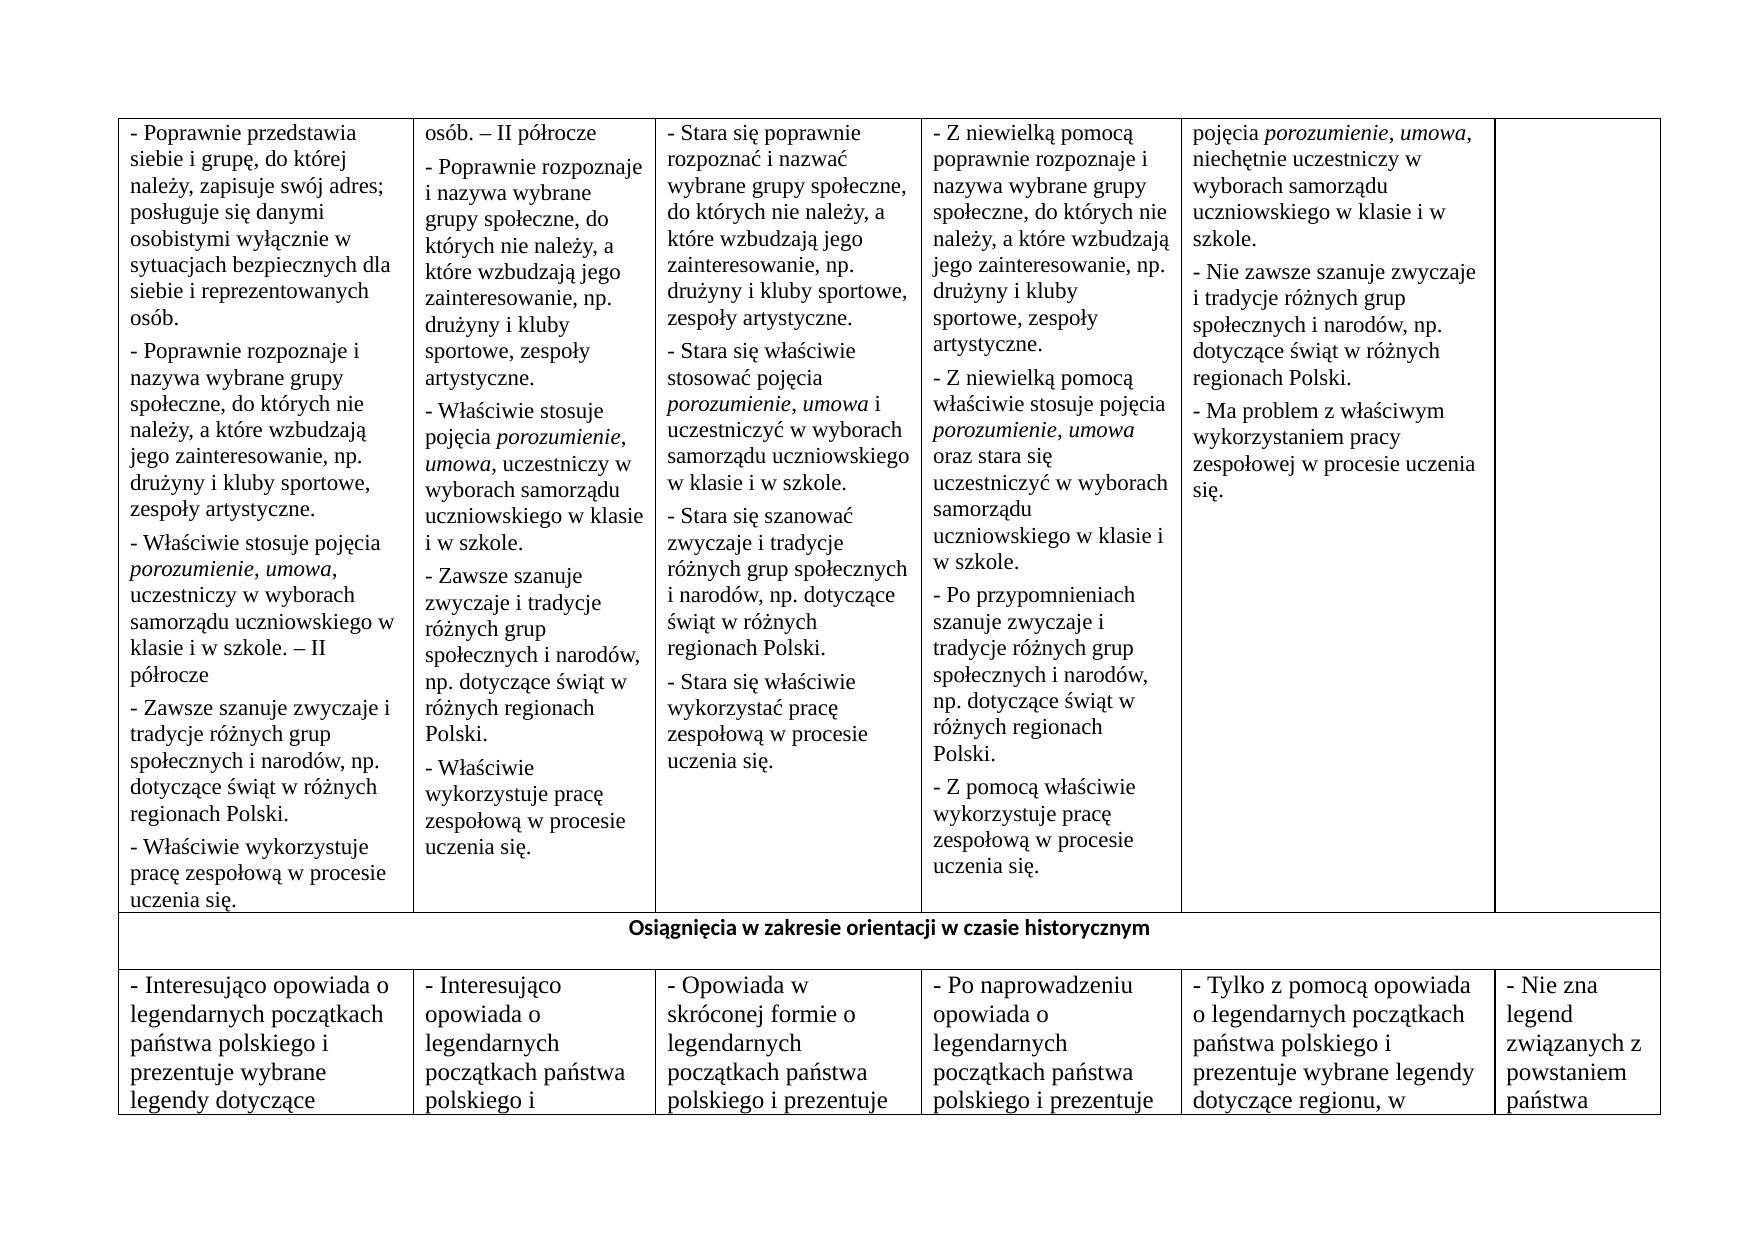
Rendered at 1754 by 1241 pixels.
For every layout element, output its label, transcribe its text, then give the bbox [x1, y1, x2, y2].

table_cell - Interesująco opowiada o legendarnych początkach państwa polskiego i prezentuje wybrane legendy dotyczące [119, 970, 413, 1114]
table_cell - Po naprowadzeniu opowiada o legendarnych początkach państwa polskiego i prezentuje [922, 970, 1181, 1114]
table_cell osób. – II półrocze - Poprawnie rozpoznaje i nazywa wybrane grupy społeczne, do których nie należy, a które wzbudzają jego zainteresowanie, np. drużyny i kluby sportowe, zespoły artystyczne. - Właściwie stosuje pojęcia porozumienie, umowa, uczestniczy w wyborach samorządu uczniowskiego w klasie i w szkole. - Zawsze szanuje zwyczaje i tradycje różnych grup społecznych i narodów, np. dotyczące świąt w różnych regionach Polski. - Właściwie wykorzystuje pracę zespołową w procesie uczenia się. [414, 119, 655, 912]
table_cell - Z niewielką pomocą poprawnie rozpoznaje i nazywa wybrane grupy społeczne, do których nie należy, a które wzbudzają jego zainteresowanie, np. drużyny i kluby sportowe, zespoły artystyczne. - Z niewielką pomocą właściwie stosuje pojęcia porozumienie, umowa oraz stara się uczestniczyć w wyborach samorządu uczniowskiego w klasie i w szkole. - Po przypomnieniach szanuje zwyczaje i tradycje różnych grup społecznych i narodów, np. dotyczące świąt w różnych regionach Polski. - Z pomocą właściwie wykorzystuje pracę zespołową w procesie uczenia się. [922, 119, 1181, 912]
table_cell - Poprawnie przedstawia siebie i grupę, do której należy, zapisuje swój adres; posługuje się danymi osobistymi wyłącznie w sytuacjach bezpiecznych dla siebie i reprezentowanych osób. - Poprawnie rozpoznaje i nazywa wybrane grupy społeczne, do których nie należy, a które wzbudzają jego zainteresowanie, np. drużyny i kluby sportowe, zespoły artystyczne. - Właściwie stosuje pojęcia porozumienie, umowa, uczestniczy w wyborach samorządu uczniowskiego w klasie i w szkole. – II półrocze - Zawsze szanuje zwyczaje i tradycje różnych grup społecznych i narodów, np. dotyczące świąt w różnych regionach Polski. - Właściwie wykorzystuje pracę zespołową w procesie uczenia się. [119, 119, 413, 912]
table_cell - Interesująco opowiada o legendarnych początkach państwa polskiego i [414, 970, 655, 1114]
table_cell - Nie zna legend związanych z powstaniem państwa [1496, 970, 1660, 1114]
table_cell - Tylko z pomocą opowiada o legendarnych początkach państwa polskiego i prezentuje wybrane legendy dotyczące regionu, w [1182, 970, 1494, 1114]
table_cell [1496, 119, 1660, 912]
table_cell pojęcia porozumienie, umowa, niechętnie uczestniczy w wyborach samorządu uczniowskiego w klasie i w szkole. - Nie zawsze szanuje zwyczaje i tradycje różnych grup społecznych i narodów, np. dotyczące świąt w różnych regionach Polski. - Ma problem z właściwym wykorzystaniem pracy zespołowej w procesie uczenia się. [1182, 119, 1494, 912]
table_cell - Stara się poprawnie rozpoznać i nazwać wybrane grupy społeczne, do których nie należy, a które wzbudzają jego zainteresowanie, np. drużyny i kluby sportowe, zespoły artystyczne. - Stara się właściwie stosować pojęcia porozumienie, umowa i uczestniczyć w wyborach samorządu uczniowskiego w klasie i w szkole. - Stara się szanować zwyczaje i tradycje różnych grup społecznych i narodów, np. dotyczące świąt w różnych regionach Polski. - Stara się właściwie wykorzystać pracę zespołową w procesie uczenia się. [656, 119, 921, 912]
table_cell - Opowiada w skróconej formie o legendarnych początkach państwa polskiego i prezentuje [656, 970, 921, 1114]
table_cell Osiągnięcia w zakresie orientacji w czasie historycznym [119, 913, 1660, 969]
